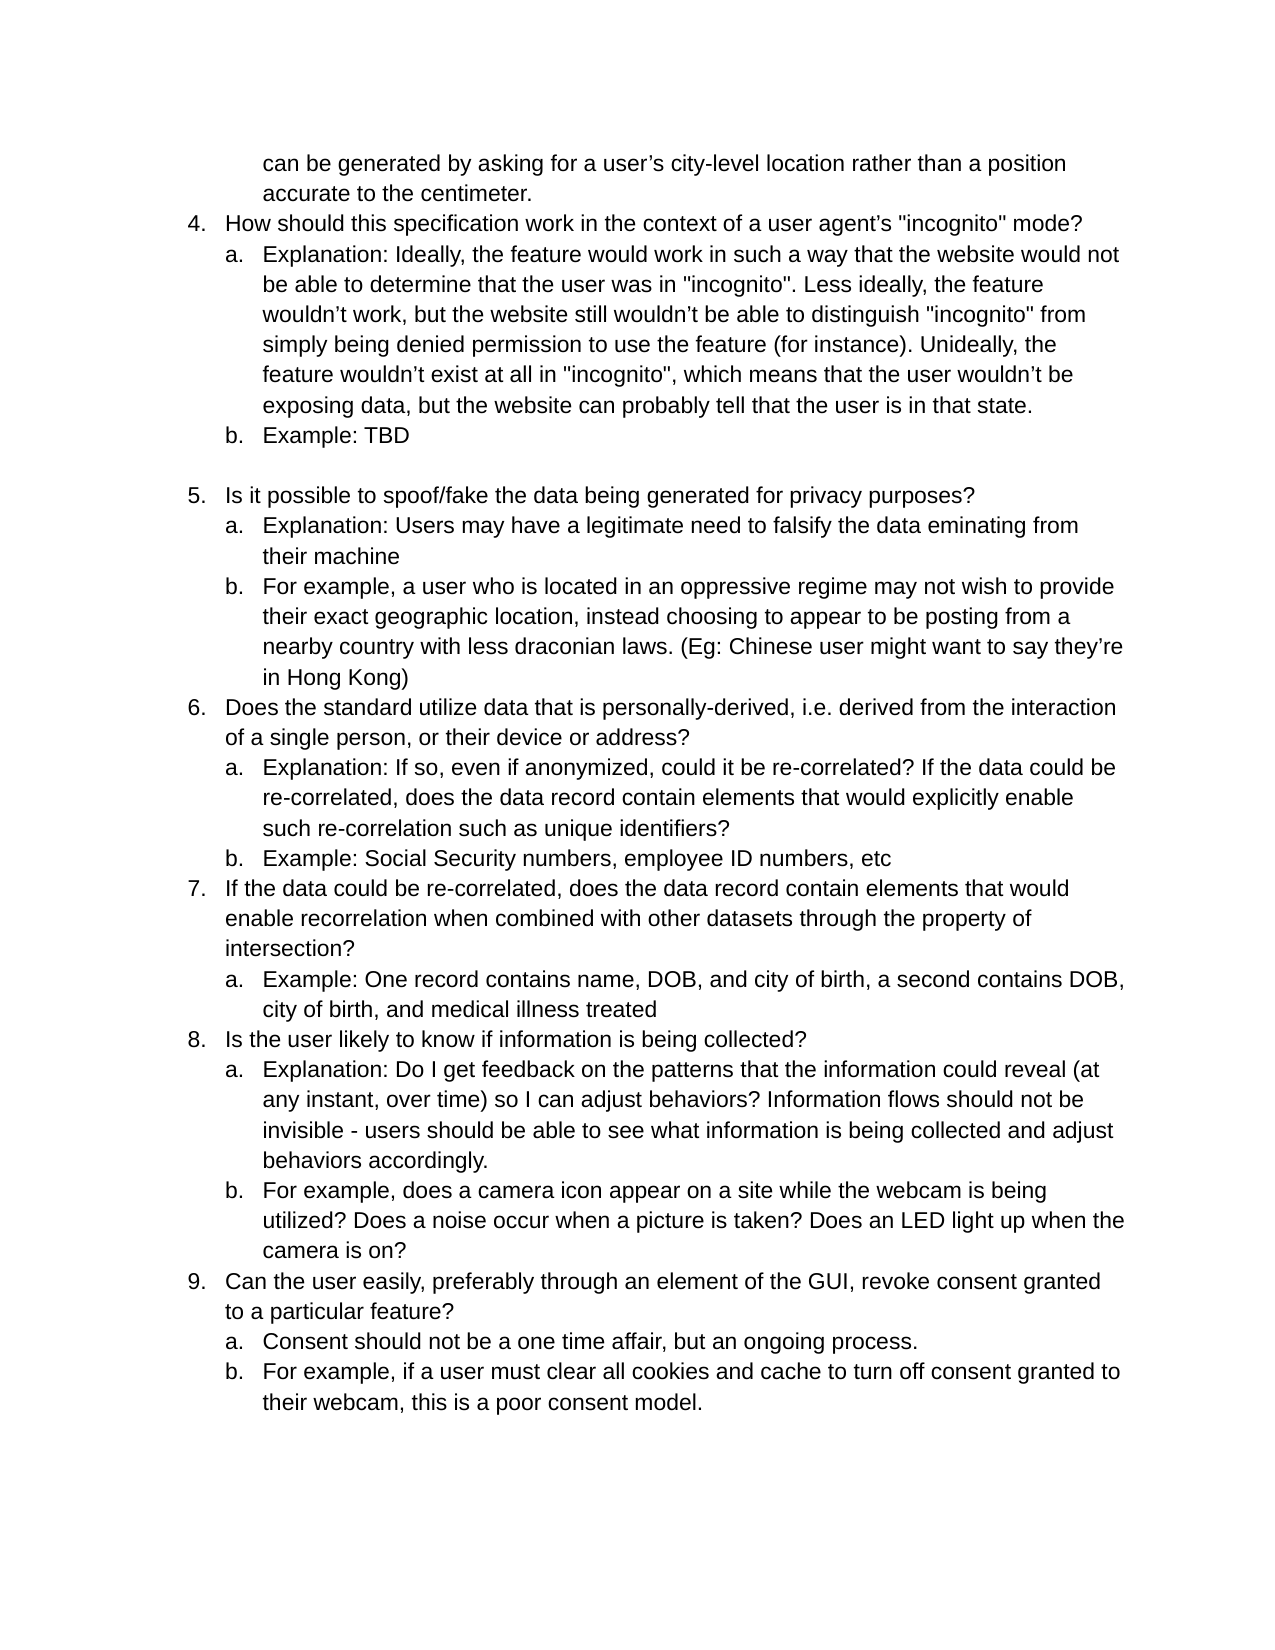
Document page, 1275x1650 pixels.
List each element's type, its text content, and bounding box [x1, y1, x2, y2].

list Is the user likely to know if information is being collected? [187, 1026, 1125, 1052]
list Example: One record contains name, DOB, and city of birth, a second contains DOB, city of birth, and medical illness treated [225, 966, 1125, 1022]
list For example, a user who is located in an oppressive regime may not wish to provide their exact geographic location, instead choosing to appear to be posting from a nearby country with less draconian laws. (Eg: Chinese user might want to say they’re in Hong Kong) [225, 573, 1125, 690]
list How should this specification work in the context of a user agent’s "incognito" mode? [187, 210, 1125, 237]
list Example: Social Security numbers, employee ID numbers, etc [225, 845, 1125, 871]
list Consent should not be a one time affair, but an ongoing process. [225, 1328, 1125, 1354]
list Explanation: If so, even if anonymized, could it be re-correlated? If the data could be re-correlated, does the data record contain elements that would explicitly enable such re-correlation such as unique identifiers? [225, 754, 1125, 841]
list can be generated by asking for a user’s city-level location rather than a position accurate to the centimeter. [225, 150, 1125, 207]
list For example, does a camera icon appear on a site while the webcam is being utilized? Does a noise occur when a picture is taken? Does an LED light up when the camera is on? [225, 1177, 1125, 1264]
list Explanation: Ideally, the feature would work in such a way that the website would not be able to determine that the user was in "incognito". Less ideally, the feature wouldn’t work, but the website still wouldn’t be able to distinguish "incognito" from simply being denied permission to use the feature (for instance). Unideally, the feature wouldn’t exist at all in "incognito", which means that the user wouldn’t be exposing data, but the website can probably tell that the user is in that state. [225, 241, 1125, 418]
list Explanation: Do I get feedback on the patterns that the information could reveal (at any instant, over time) so I can adjust behaviors? Information flows should not be invisible - users should be able to see what information is being collected and adjust behaviors accordingly. [225, 1056, 1125, 1173]
list Is it possible to spoof/fake the data being generated for privacy purposes? [187, 482, 1125, 509]
list Can the user easily, preferably through an element of the GUI, revoke consent granted to a particular feature? [187, 1268, 1125, 1324]
list If the data could be re-correlated, does the data record contain elements that would enable recorrelation when combined with other datasets through the property of intersection? [187, 875, 1125, 962]
list Example: TBD [225, 422, 1125, 448]
list Explanation: Users may have a legitimate need to falsify the data eminating from their machine [225, 512, 1125, 569]
list For example, if a user must clear all cookies and cache to turn off consent granted to their webcam, this is a poor consent model. [225, 1358, 1125, 1415]
list Does the standard utilize data that is personally-derived, i.e. derived from the interaction of a single person, or their device or address? [187, 694, 1125, 750]
